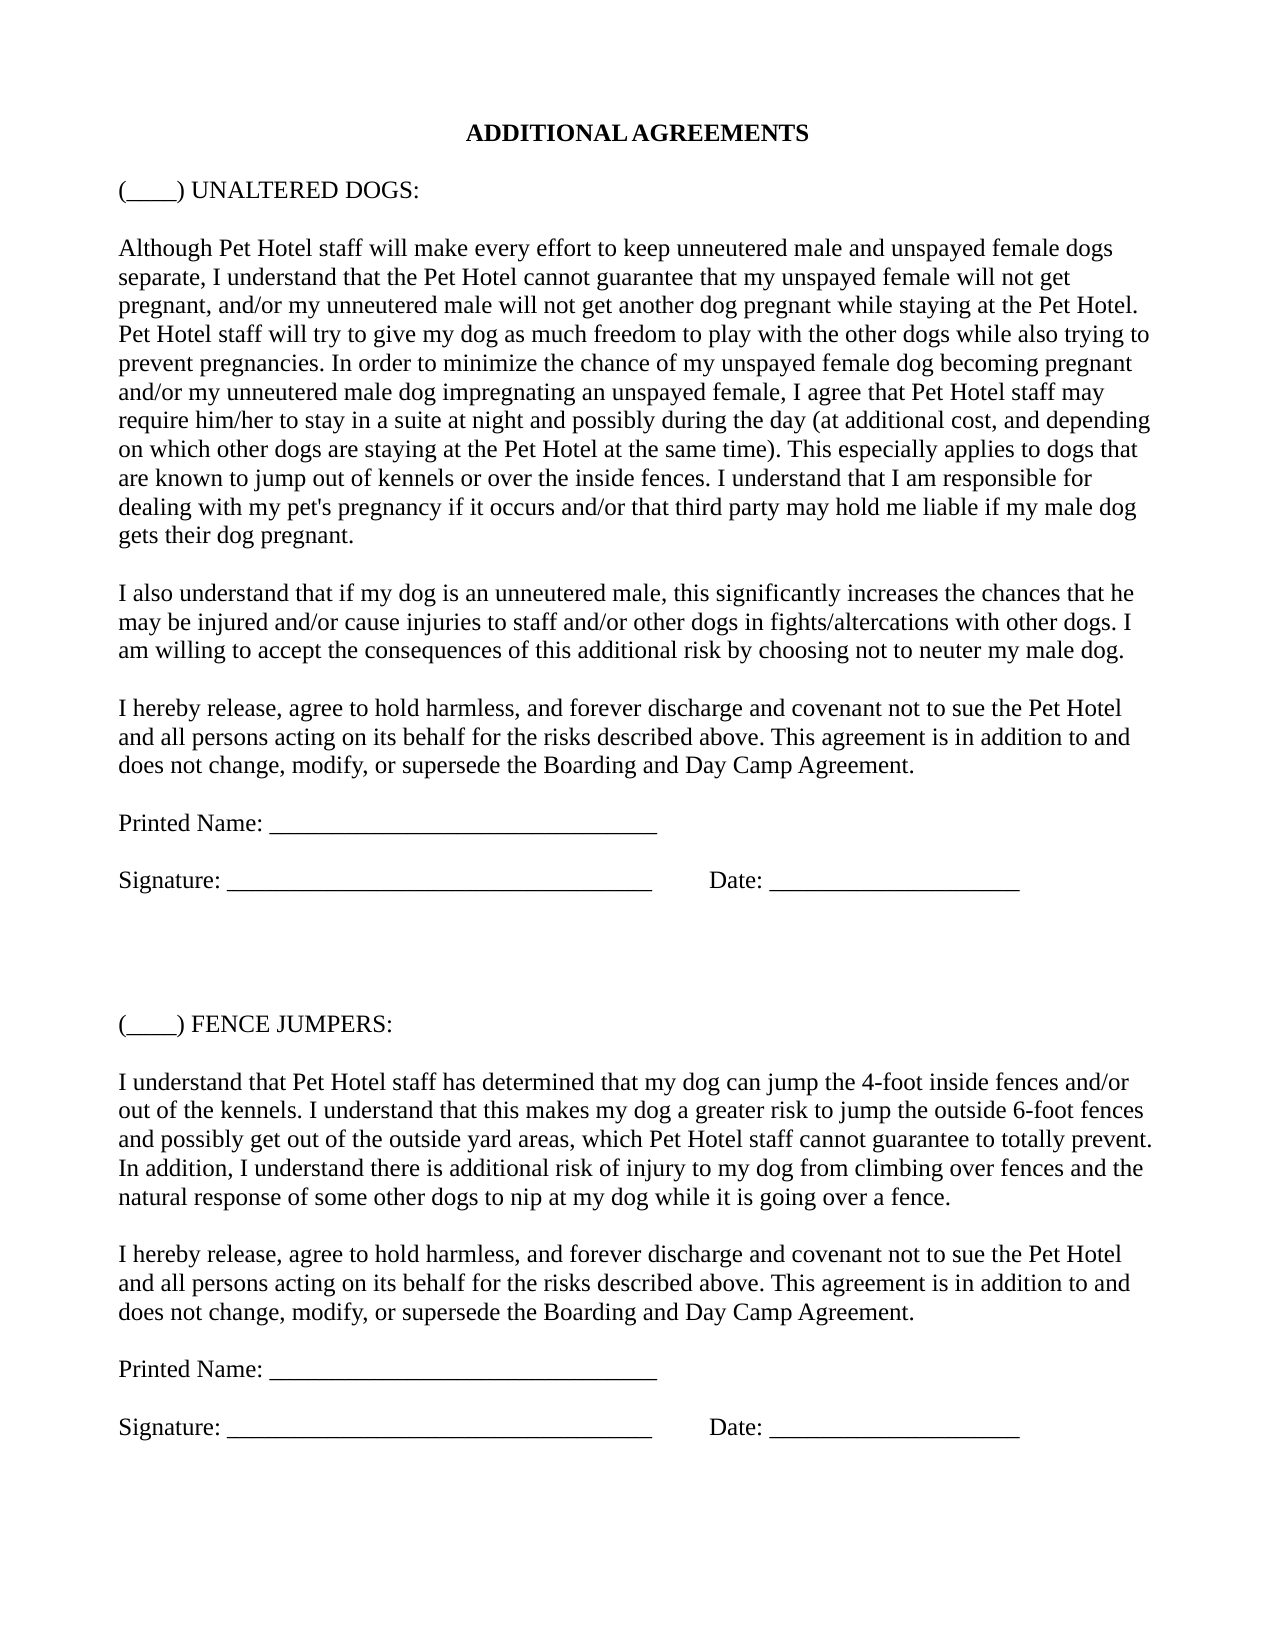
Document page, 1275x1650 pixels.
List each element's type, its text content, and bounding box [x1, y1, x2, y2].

text I hereby release, agree to hold harmless, and forever discharge and covenant not to sue the Pet Hotel and all persons acting on its behalf for the risks described above. This agreement is in addition to and does not change, modify, or supersede the Boarding and Day Camp Agreement. [118, 1239, 1157, 1326]
text ADDITIONAL AGREEMENTS [118, 118, 1157, 147]
text I also understand that if my dog is an unneutered male, this significantly increases the chances that he may be injured and/or cause injuries to staff and/or other dogs in fights/altercations with other dogs. I am willing to accept the consequences of this additional risk by choosing not to neuter my male dog. [118, 578, 1157, 664]
text (____) UNALTERED DOGS: [118, 176, 1157, 204]
text I hereby release, agree to hold harmless, and forever discharge and covenant not to sue the Pet Hotel and all persons acting on its behalf for the risks described above. This agreement is in addition to and does not change, modify, or supersede the Boarding and Day Camp Agreement. [118, 693, 1157, 779]
text Although Pet Hotel staff will make every effort to keep unneutered male and unspayed female dogs separate, I understand that the Pet Hotel cannot guarantee that my unspayed female will not get pregnant, and/or my unneutered male will not get another dog pregnant while staying at the Pet Hotel. Pet Hotel staff will try to give my dog as much freedom to play with the other dogs while also trying to prevent pregnancies. In order to minimize the chance of my unspayed female dog becoming pregnant and/or my unneutered male dog impregnating an unspayed female, I agree that Pet Hotel staff may require him/her to stay in a suite at night and possibly during the day (at additional cost, and depending on which other dogs are staying at the Pet Hotel at the same time). This especially applies to dogs that are known to jump out of kennels or over the inside fences. I understand that I am responsible for dealing with my pet's pregnancy if it occurs and/or that third party may hold me liable if my male dog gets their dog pregnant. [118, 233, 1157, 549]
text Printed Name: _______________________________ [118, 1354, 1157, 1383]
text I understand that Pet Hotel staff has determined that my dog can jump the 4-foot inside fences and/or out of the kennels. I understand that this makes my dog a greater risk to jump the outside 6-foot fences and possibly get out of the outside yard areas, which Pet Hotel staff cannot guarantee to totally prevent. In addition, I understand there is additional risk of injury to my dog from climbing over fences and the natural response of some other dogs to nip at my dog while it is going over a fence. [118, 1067, 1157, 1211]
text Printed Name: _______________________________ [118, 808, 1157, 837]
text (____) FENCE JUMPERS: [118, 1009, 1157, 1038]
text Signature: __________________________________ Date: ____________________ [118, 866, 1157, 894]
text Signature: __________________________________ Date: ____________________ [118, 1412, 1157, 1441]
